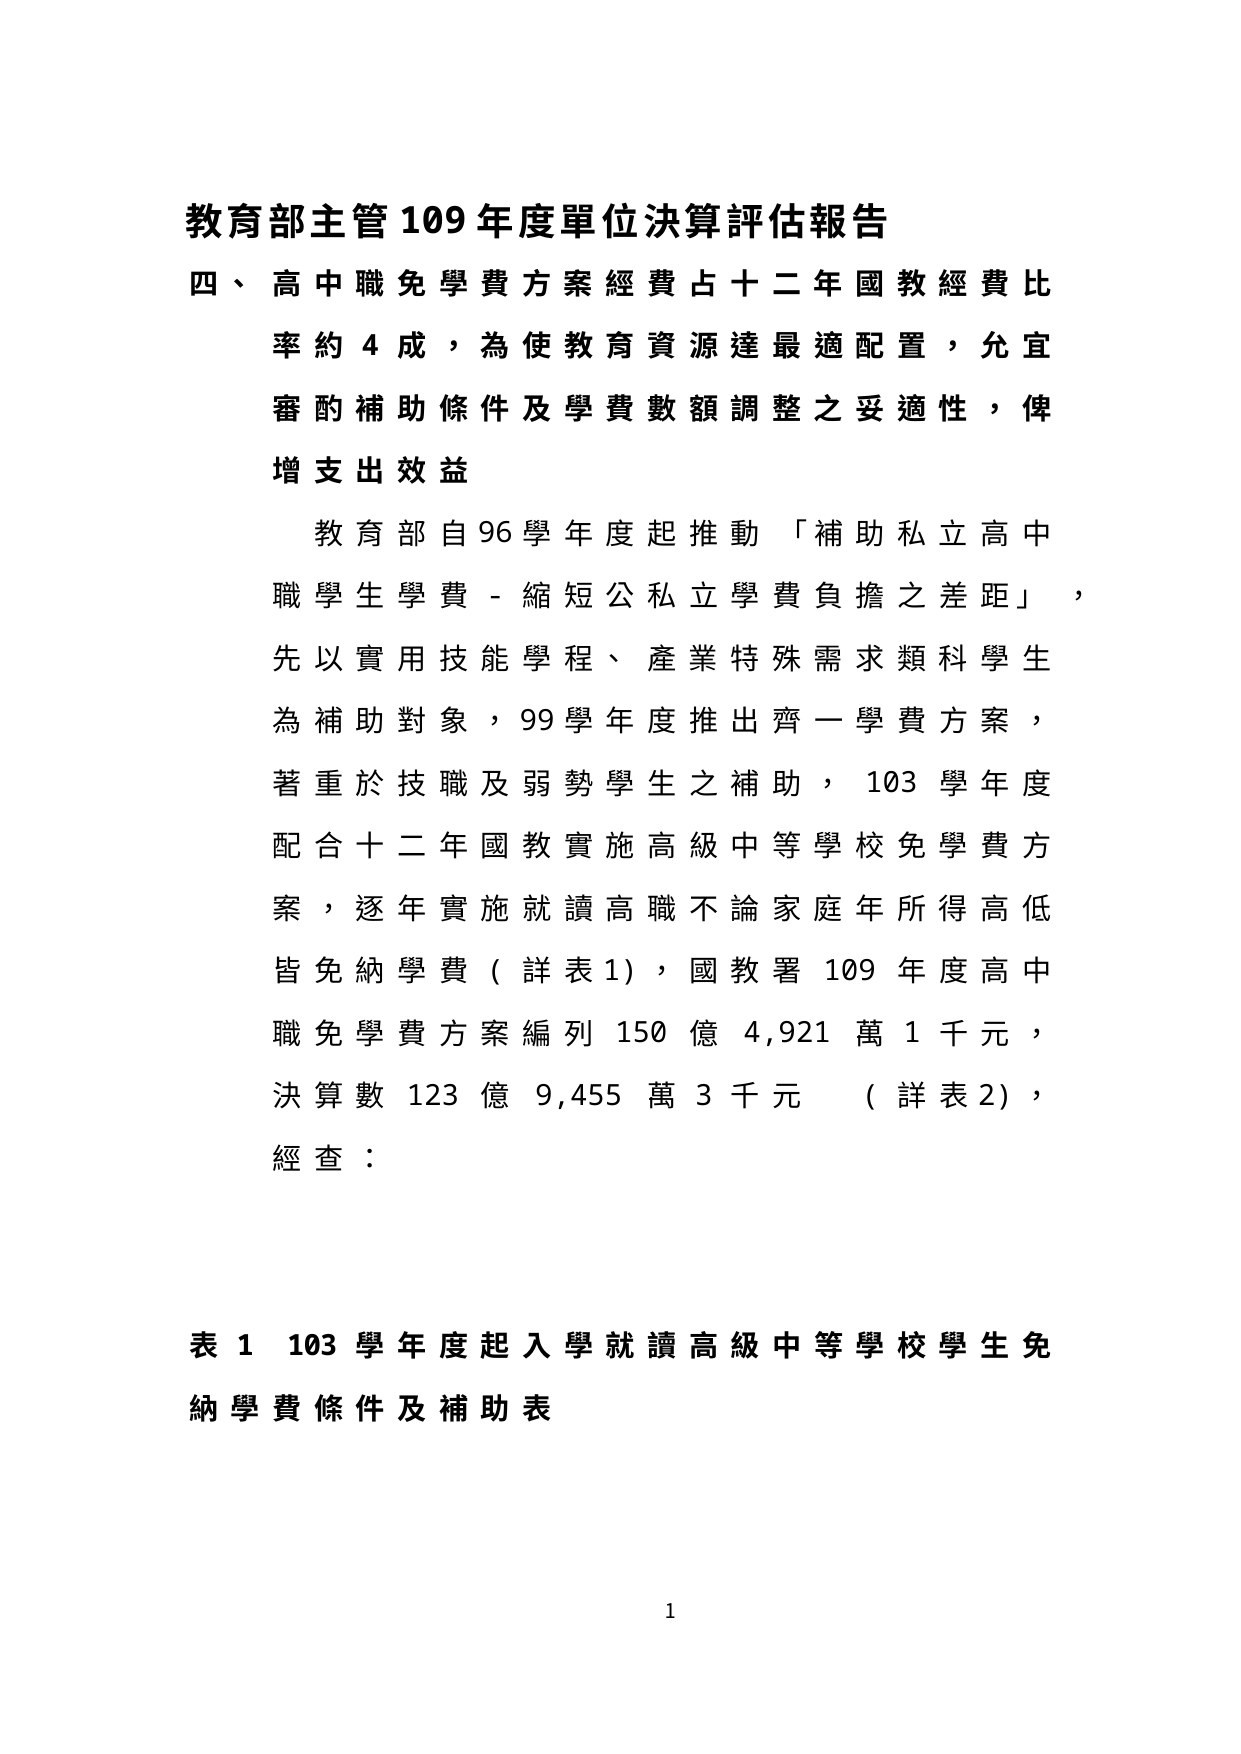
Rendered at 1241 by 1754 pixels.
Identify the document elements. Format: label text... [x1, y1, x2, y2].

text 四、高中職免學費方案經費占十二年國教經費比率約4成，為使教育資源達最適配置，允宜審酌補助條件及學費數額調整之妥適性，俾增支出效益 [183, 240, 1058, 490]
text 教育部自96學年度起推動「補助私立高中職學生學費-縮短公私立學費負擔之差距」，先以實用技能學程、產業特殊需求類科學生為補助對象，99學年度推出齊一學費方案，著重於技職及弱勢學生之補助，103學年度配合十二年國教實施高級中等學校免學費方案，逐年實施就讀高職不論家庭年所得高低皆免納學費(詳表1)，國教署109年度高中職免學費方案編列150億4,921萬1千元，決算數123億9,455萬3千元 (詳表2)，經查： [242, 490, 1058, 1177]
text 表1 103學年度起入學就讀高級中等學校學生免納學費條件及補助表 [183, 1302, 1058, 1427]
text 教育部主管109年度單位決算評估報告 [183, 177, 1058, 240]
